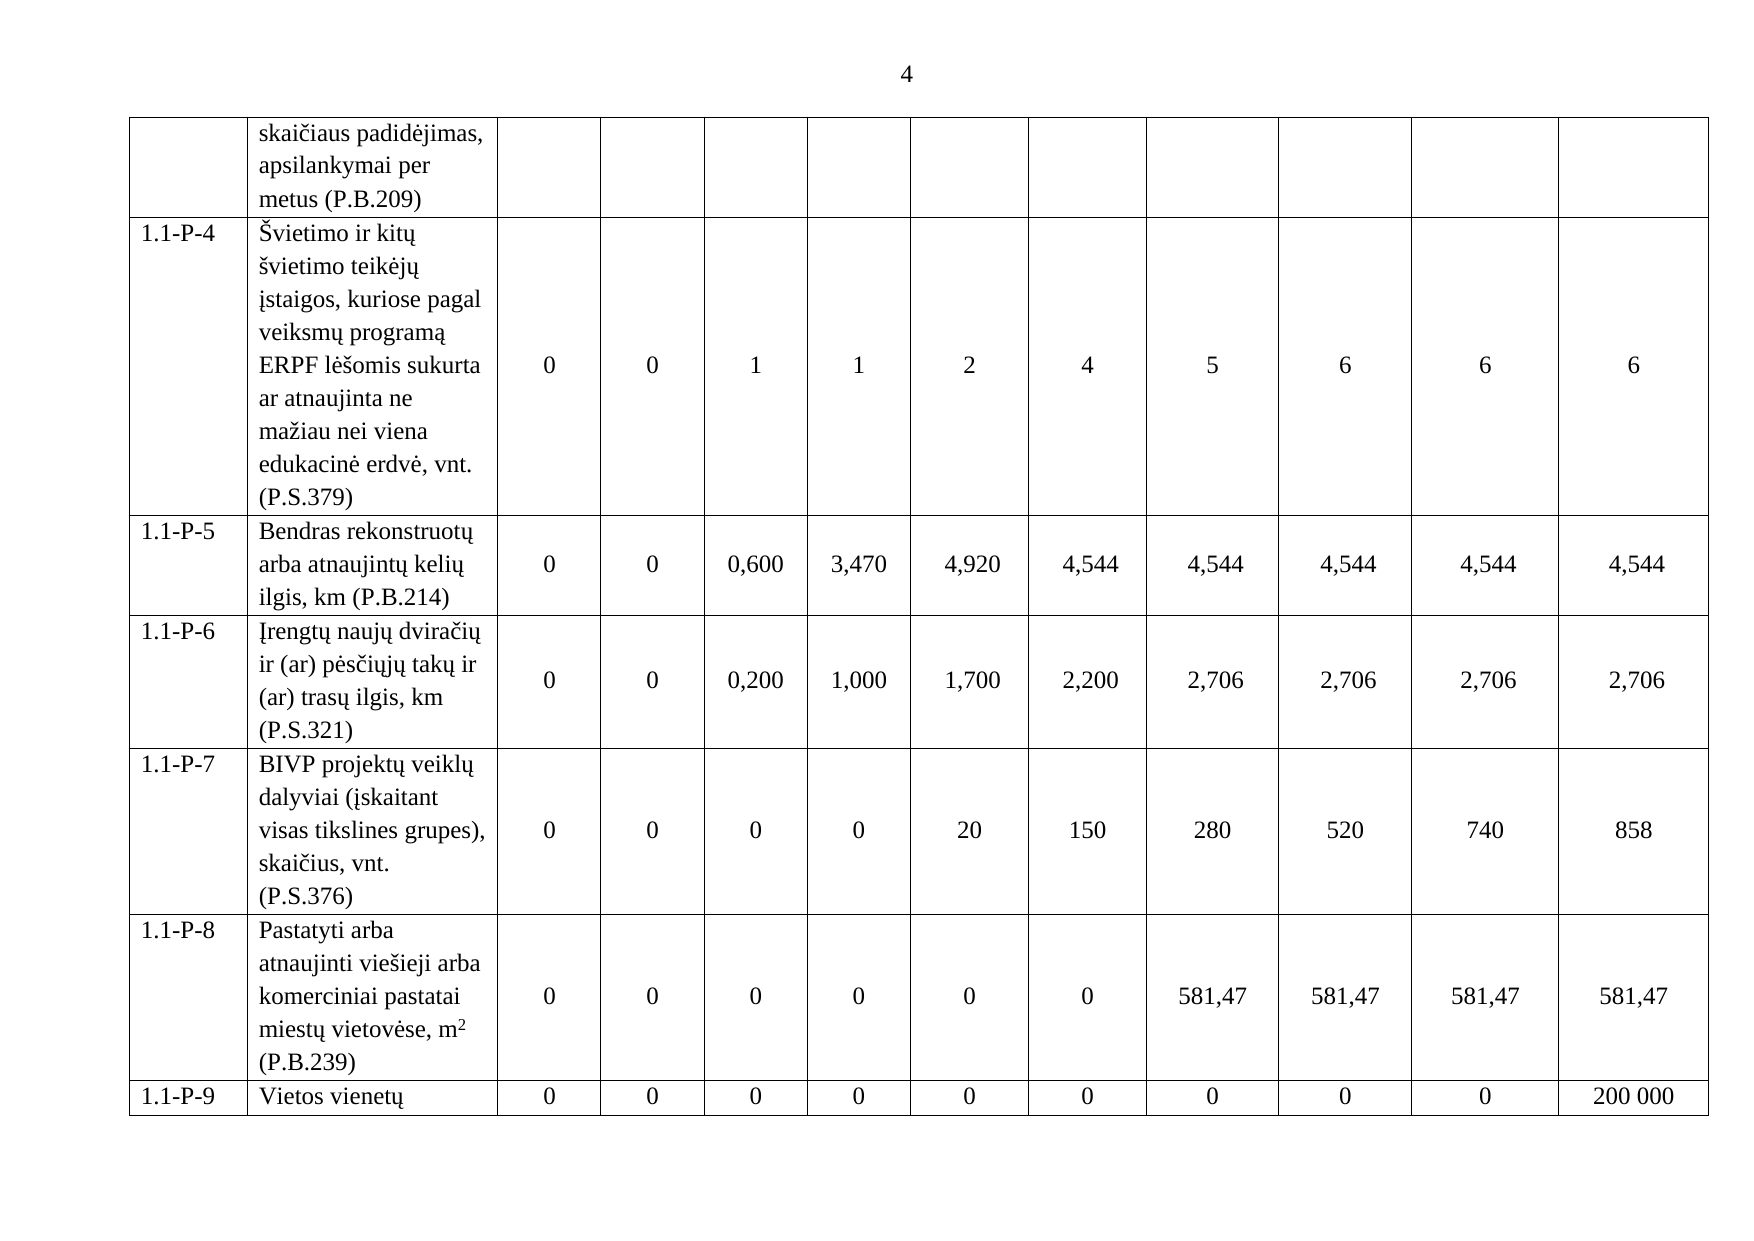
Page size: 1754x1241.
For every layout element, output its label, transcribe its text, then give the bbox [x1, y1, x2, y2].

table_cell 581,47 [1147, 915, 1278, 1080]
table_cell 0 [1412, 1081, 1558, 1114]
table_cell 520 [1279, 749, 1411, 914]
table_cell 2,706 [1147, 616, 1278, 748]
table_cell 0 [1147, 1081, 1278, 1114]
table_cell 581,47 [1279, 915, 1411, 1080]
table_cell 0 [601, 616, 704, 748]
table_cell 4 [1029, 218, 1146, 515]
table_cell [1559, 118, 1708, 217]
table_cell 1.1-P-4 [130, 218, 247, 515]
table_cell 0,200 [705, 616, 807, 748]
table_cell 4,544 [1279, 516, 1411, 615]
table_cell Įrengtų naujų dviračių ir (ar) pėsčiųjų takų ir (ar) trasų ilgis, km (P.S.321) [248, 616, 497, 748]
table_cell 6 [1559, 218, 1708, 515]
table_cell Švietimo ir kitų švietimo teikėjų įstaigos, kuriose pagal veiksmų programą ERPF lėšomis sukurta ar atnaujinta ne mažiau nei viena edukacinė erdvė, vnt. (P.S.379) [248, 218, 497, 515]
table_cell 20 [911, 749, 1028, 914]
table_cell 0 [498, 749, 600, 914]
table_cell BIVP projektų veiklų dalyviai (įskaitant visas tikslines grupes), skaičius, vnt. (P.S.376) [248, 749, 497, 914]
table_cell 0 [808, 915, 910, 1080]
table_cell 581,47 [1412, 915, 1558, 1080]
table_cell 1,700 [911, 616, 1028, 748]
table_cell 1.1-P-6 [130, 616, 247, 748]
table_cell 0 [601, 218, 704, 515]
table_cell 0,600 [705, 516, 807, 615]
table_cell 4,544 [1559, 516, 1708, 615]
table_cell 0 [498, 218, 600, 515]
table_cell 0 [498, 915, 600, 1080]
table_cell 0 [601, 749, 704, 914]
table_cell 4,920 [911, 516, 1028, 615]
table_cell 0 [601, 516, 704, 615]
table_cell [705, 118, 807, 217]
table_cell 0 [1029, 1081, 1146, 1114]
table_cell 0 [1029, 915, 1146, 1080]
table_cell [1029, 118, 1146, 217]
table_cell 280 [1147, 749, 1278, 914]
table_cell 0 [911, 1081, 1028, 1114]
table_cell 5 [1147, 218, 1278, 515]
table_cell 0 [1279, 1081, 1411, 1114]
table_cell [911, 118, 1028, 217]
table_cell 0 [705, 1081, 807, 1114]
table_cell 1.1-P-5 [130, 516, 247, 615]
table_cell 150 [1029, 749, 1146, 914]
table_cell Pastatyti arba atnaujinti viešieji arba komerciniai pastatai miestų vietovėse, m2 (P.B.239) [248, 915, 497, 1080]
table_cell 581,47 [1559, 915, 1708, 1080]
table_cell 0 [808, 749, 910, 914]
table_cell 6 [1412, 218, 1558, 515]
table_cell 2,706 [1279, 616, 1411, 748]
table_cell Bendras rekonstruotų arba atnaujintų kelių ilgis, km (P.B.214) [248, 516, 497, 615]
table_cell [601, 118, 704, 217]
table_cell 1 [808, 218, 910, 515]
table_cell 0 [911, 915, 1028, 1080]
table_cell 0 [808, 1081, 910, 1114]
table_cell 1.1-P-9 [130, 1081, 247, 1114]
table_cell 0 [498, 516, 600, 615]
table_cell [498, 118, 600, 217]
table_cell 2,200 [1029, 616, 1146, 748]
table_cell 0 [601, 915, 704, 1080]
table_cell 1 [705, 218, 807, 515]
table_cell 0 [705, 749, 807, 914]
table_cell 4,544 [1147, 516, 1278, 615]
table_cell 6 [1279, 218, 1411, 515]
table_cell [1412, 118, 1558, 217]
table_cell 0 [601, 1081, 704, 1114]
table_cell [808, 118, 910, 217]
table_cell 2,706 [1559, 616, 1708, 748]
table_cell 4,544 [1412, 516, 1558, 615]
table_cell Vietos vienetų [248, 1081, 497, 1114]
table_cell [1147, 118, 1278, 217]
table_cell 740 [1412, 749, 1558, 914]
table_cell 3,470 [808, 516, 910, 615]
table_cell 1.1-P-8 [130, 915, 247, 1080]
table_cell 2,706 [1412, 616, 1558, 748]
table_cell 1.1-P-7 [130, 749, 247, 914]
table_cell skaičiaus padidėjimas, apsilankymai per metus (P.B.209) [248, 118, 497, 217]
table_cell 0 [498, 616, 600, 748]
table_cell 858 [1559, 749, 1708, 914]
table_cell 0 [498, 1081, 600, 1114]
table_cell 4,544 [1029, 516, 1146, 615]
table_cell 200 000 [1559, 1081, 1708, 1114]
table_cell [1279, 118, 1411, 217]
table_cell 2 [911, 218, 1028, 515]
table_cell 0 [705, 915, 807, 1080]
table_cell [130, 118, 247, 217]
table_cell 1,000 [808, 616, 910, 748]
